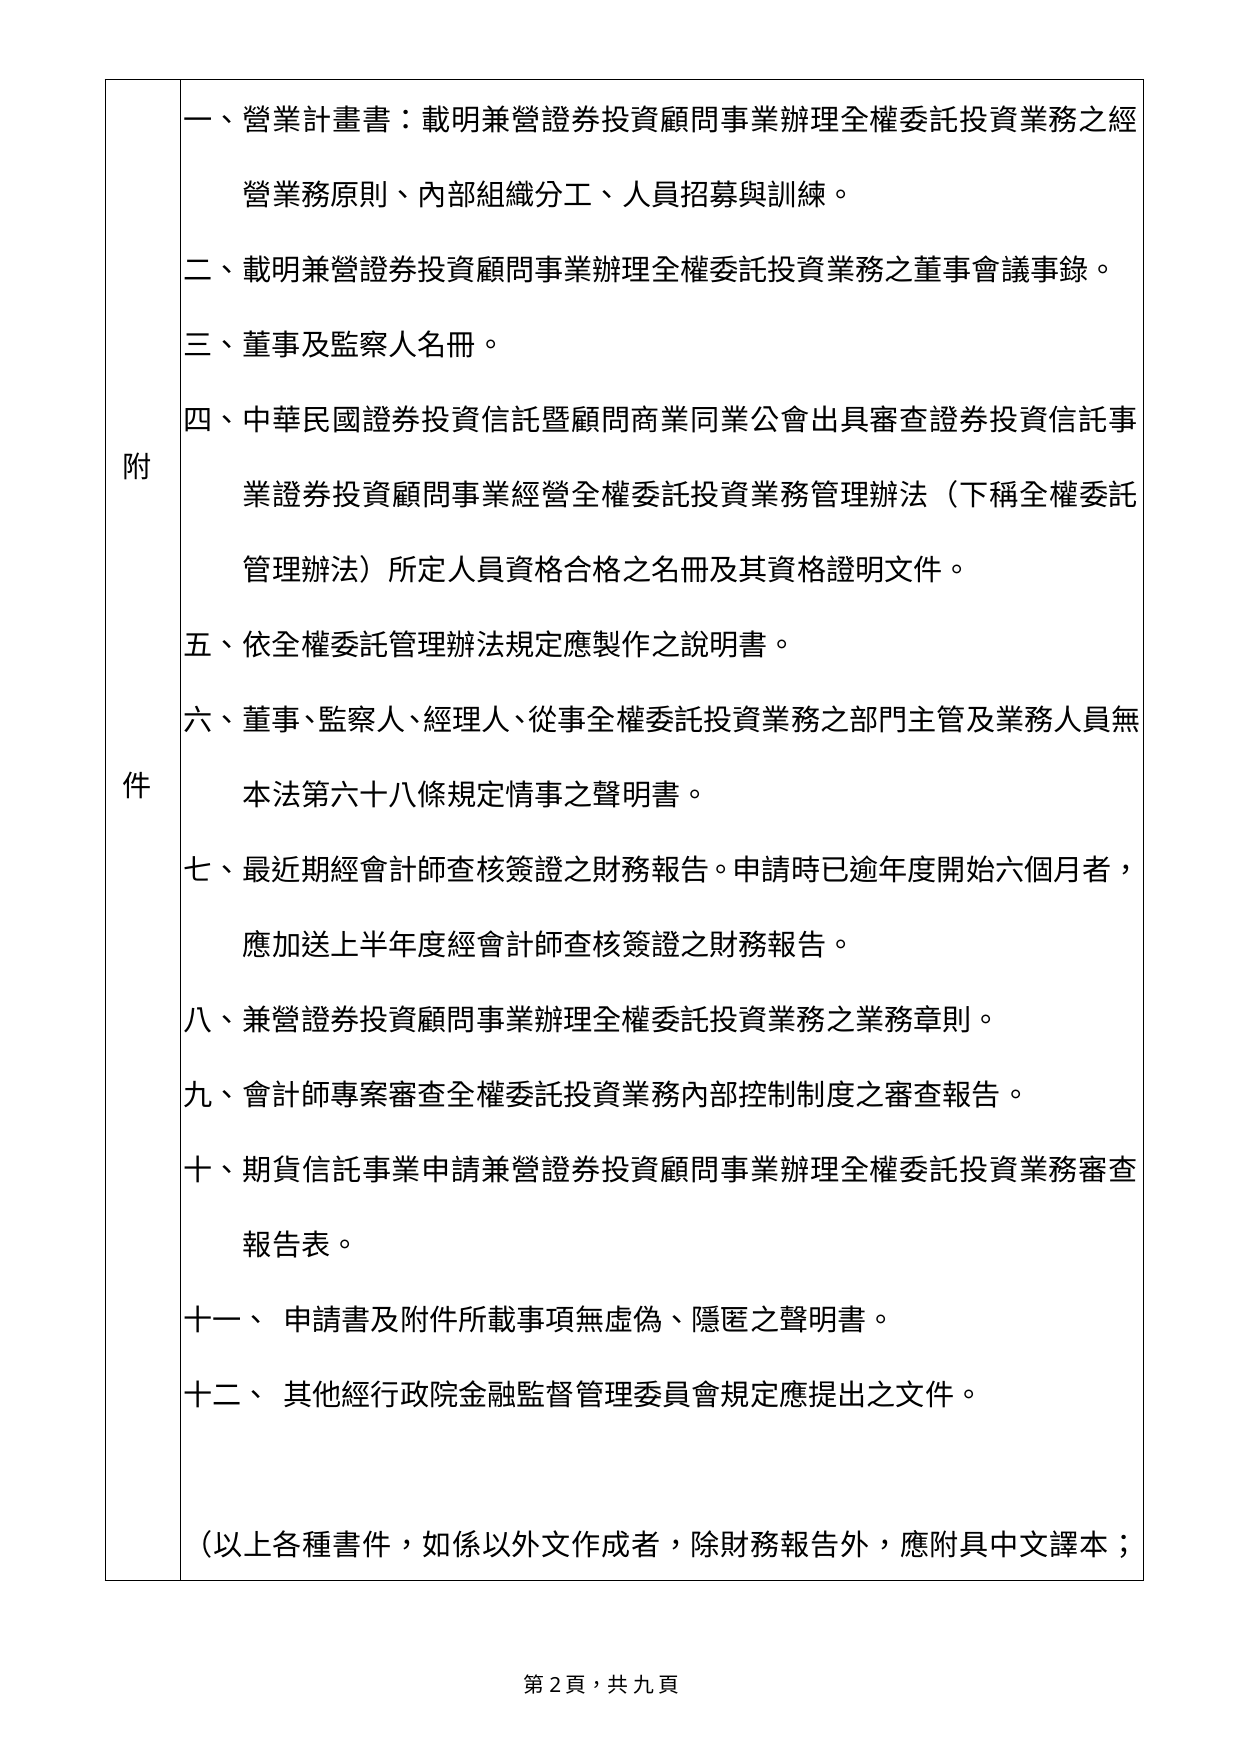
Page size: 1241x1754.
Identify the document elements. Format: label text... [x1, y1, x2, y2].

table_cell 附 件 [106, 80, 180, 1580]
table_cell 營業計畫書：載明兼營證券投資顧問事業辦理全權委託投資業務之經營業務原則、內部組織分工、人員招募與訓練。 載明兼營證券投資顧問事業辦理全權委託投資業務之董事會議事錄。 董事及監察人名冊。 中華民國證券投資信託暨顧問商業同業公會出具審查證券投資信託事業證券投資顧問事業經營全權委託投資業務管理辦法（下稱全權委託管理辦法）所定人員資格合格之名冊及其資格證明文件。 依全權委託管理辦法規定應製作之說明書。 董事、監察人、經理人、從事全權委託投資業務之部門主管及業務人員無本法第六十八條規定情事之聲明書。 最近期經會計師查核簽證之財務報告。申請時已逾年度開始六個月者，應加送上半年度經會計師查核簽證之財務報告。 兼營證券投資顧問事業辦理全權委託投資業務之業務章則。 會計師專案審查全權委託投資業務內部控制制度之審查報告。 期貨信託事業申請兼營證券投資顧問事業辦理全權委託投資業務審查報告表。 申請書及附件所載事項無虛偽、隱匿之聲明書。 其他經行政院金融監督管理委員會規定應提出之文件。 （以上各種書件，如係以外文作成者，除財務報告外，應附具中文譯本；外國人提供之文件，除聲明書及護照影本外，均需經當地國我駐外單位驗證、或由當地法院或政府機關出具證明、或經當地法定公證機關驗證） [181, 80, 1143, 1580]
